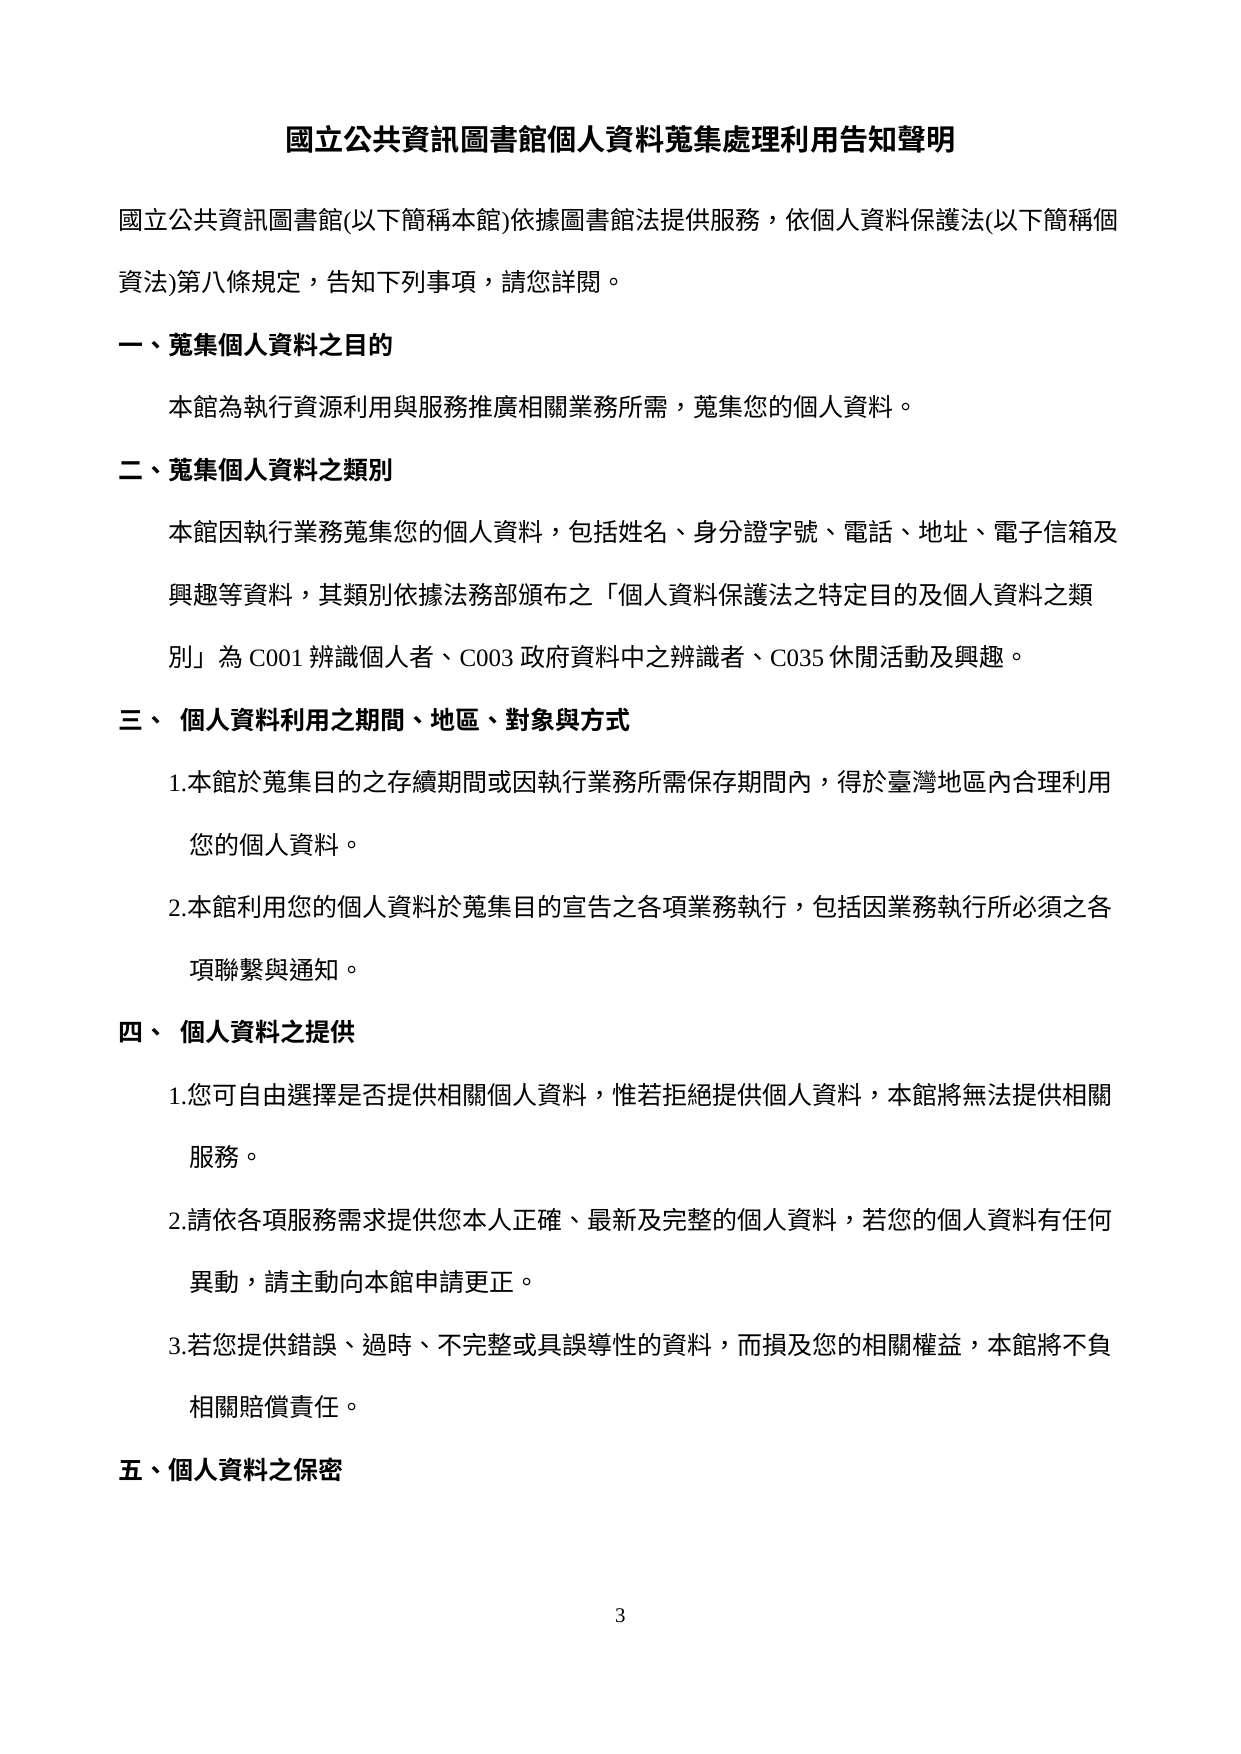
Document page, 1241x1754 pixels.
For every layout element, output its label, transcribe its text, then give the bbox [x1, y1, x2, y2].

text 本館因執行業務蒐集您的個人資料，包括姓名、身分證字號、電話、地址、電子信箱及興趣等資料，其類別依據法務部頒布之「個人資料保護法之特定目的及個人資料之類別」為 C001 辨識個人者、C003 政府資料中之辨識者、C035休閒活動及興趣。 [168, 489, 1122, 677]
text 四、 個人資料之提供 [118, 989, 1122, 1052]
text 2.請依各項服務需求提供您本人正確、最新及完整的個人資料，若您的個人資料有任何異動，請主動向本館申請更正。 [168, 1177, 1122, 1302]
subtitle 國立公共資訊圖書館個人資料蒐集處理利用告知聲明 [124, 96, 1116, 158]
text 五、個人資料之保密 [118, 1427, 1122, 1489]
text 本館為執行資源利用與服務推廣相關業務所需，蒐集您的個人資料。 [168, 364, 1122, 427]
text 三、 個人資料利用之期間、地區、對象與方式 [118, 677, 1122, 739]
text 1.您可自由選擇是否提供相關個人資料，惟若拒絕提供個人資料，本館將無法提供相關服務。 [168, 1052, 1122, 1177]
text 一、蒐集個人資料之目的 [118, 302, 1122, 364]
text 二、蒐集個人資料之類別 [118, 427, 1122, 489]
text 3.若您提供錯誤、過時、不完整或具誤導性的資料，而損及您的相關權益，本館將不負相關賠償責任。 [168, 1302, 1122, 1427]
text 國立公共資訊圖書館(以下簡稱本館)依據圖書館法提供服務，依個人資料保護法(以下簡稱個資法)第八條規定，告知下列事項，請您詳閱。 [118, 177, 1122, 302]
text 1.本館於蒐集目的之存續期間或因執行業務所需保存期間內，得於臺灣地區內合理利用您的個人資料。 [168, 739, 1122, 864]
text 2.本館利用您的個人資料於蒐集目的宣告之各項業務執行，包括因業務執行所必須之各項聯繫與通知。 [168, 864, 1122, 989]
